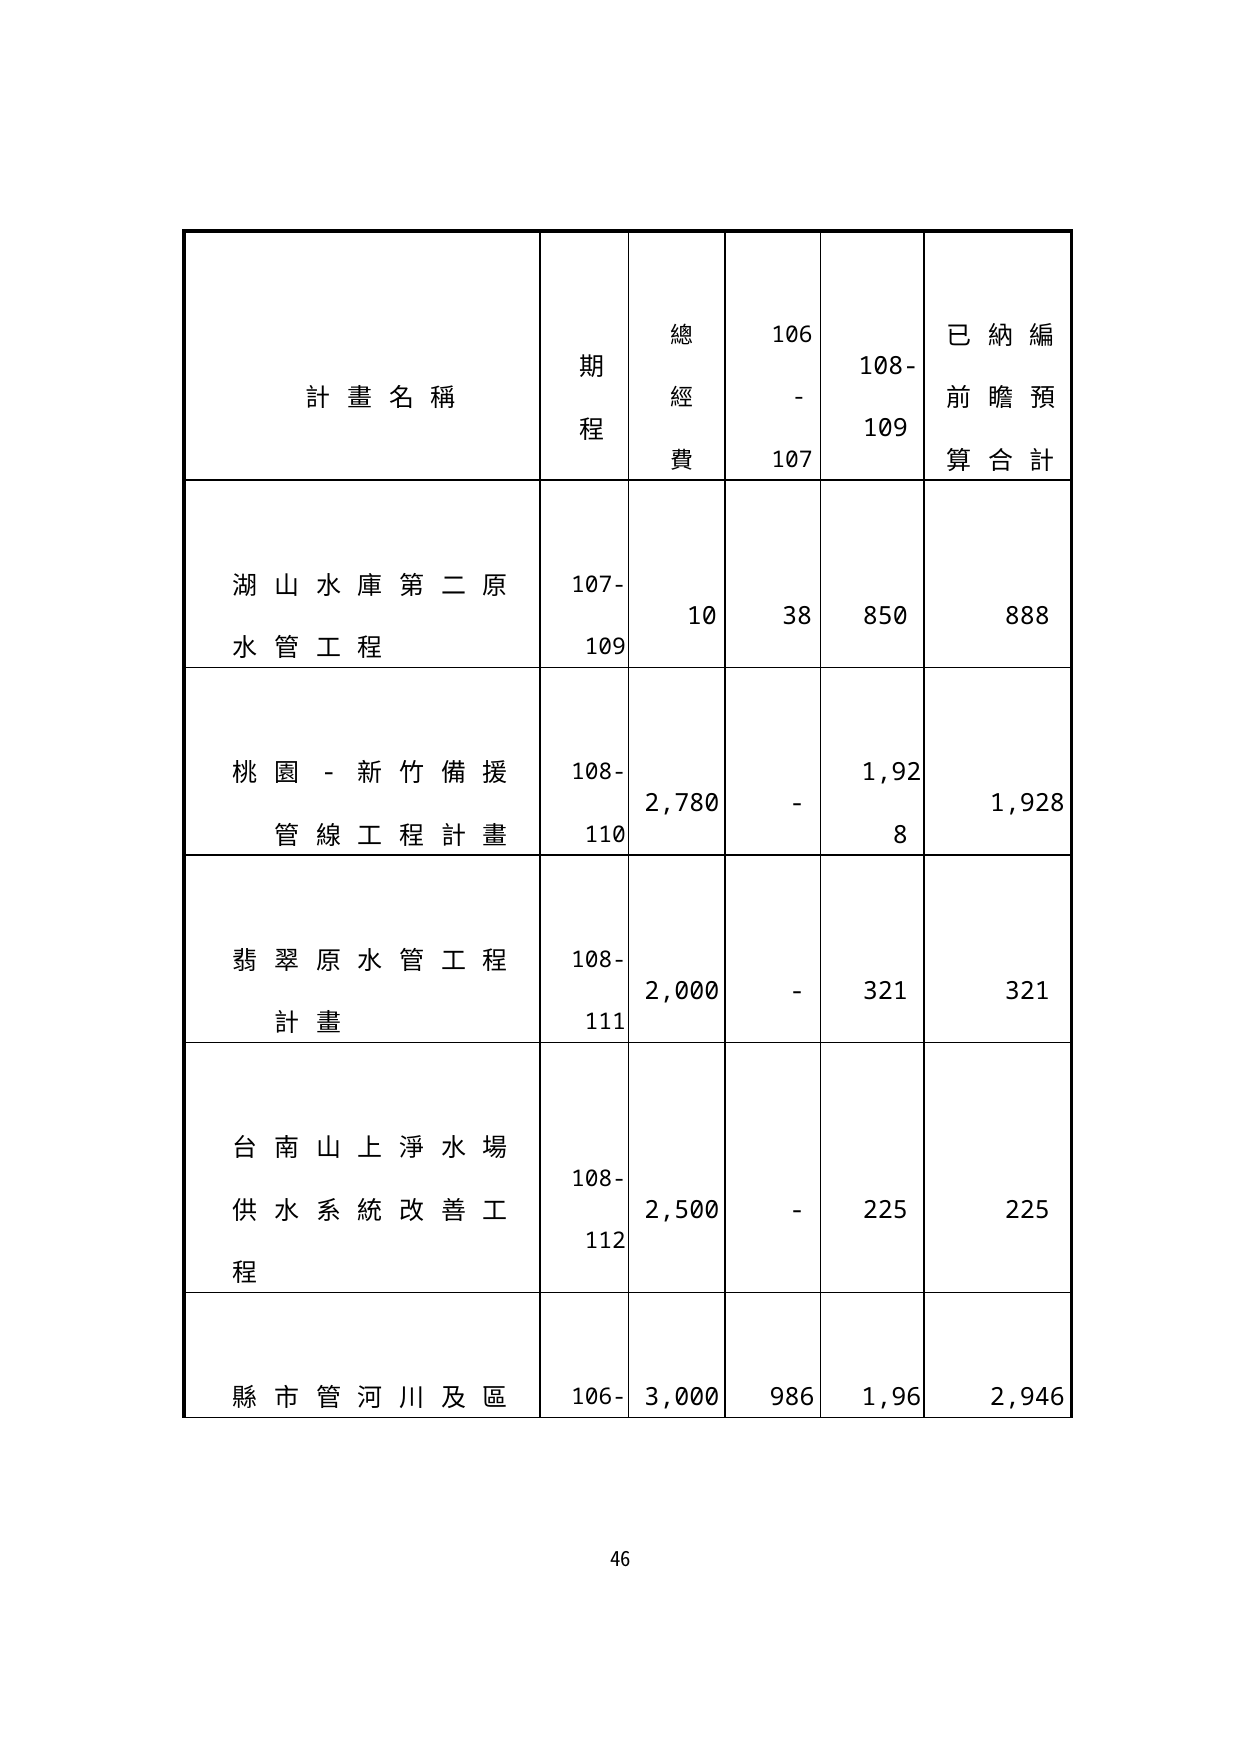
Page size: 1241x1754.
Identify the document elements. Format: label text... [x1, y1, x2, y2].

table_cell 台南山上淨水場供水系統改善工程 [186, 1043, 539, 1292]
table_cell 108-111 [541, 856, 628, 1042]
table_cell 翡翠原水管工程計畫 [186, 856, 539, 1042]
table_cell 108-110 [541, 668, 628, 854]
table_header 106-107 [726, 233, 820, 479]
table_header 108-109 [821, 233, 923, 479]
table_cell - [726, 856, 820, 1042]
table_cell 2,946 [925, 1293, 1070, 1417]
table_cell 2,000 [629, 856, 724, 1042]
table_cell 桃園-新竹備援管線工程計畫 [186, 668, 539, 854]
table_cell 1,928 [925, 668, 1070, 854]
table_cell 38 [726, 481, 820, 667]
table_cell 縣市管河川及區 [186, 1293, 539, 1417]
table_cell 2,780 [629, 668, 724, 854]
table_cell 10 [629, 481, 724, 667]
table_cell 湖山水庫第二原水管工程 [186, 481, 539, 667]
table_cell 321 [925, 856, 1070, 1042]
table_cell 225 [925, 1043, 1070, 1292]
table_cell 1,96 [821, 1293, 923, 1417]
table_cell 321 [821, 856, 923, 1042]
table_cell 850 [821, 481, 923, 667]
table_cell 986 [726, 1293, 820, 1417]
table_cell 888 [925, 481, 1070, 667]
table_header 期程 [541, 233, 628, 479]
table_cell 225 [821, 1043, 923, 1292]
table_cell 106- [541, 1293, 628, 1417]
table_header 計畫名稱 [186, 233, 539, 479]
table_header 已納編前瞻預算合計 [925, 233, 1070, 479]
table_cell 3,000 [629, 1293, 724, 1417]
table_cell 108-112 [541, 1043, 628, 1292]
table_cell - [726, 668, 820, 854]
table_cell 107-109 [541, 481, 628, 667]
table_cell 2,500 [629, 1043, 724, 1292]
table_cell - [726, 1043, 820, 1292]
table_header 總經費 [629, 233, 724, 479]
table_cell 1,928 [821, 668, 923, 854]
